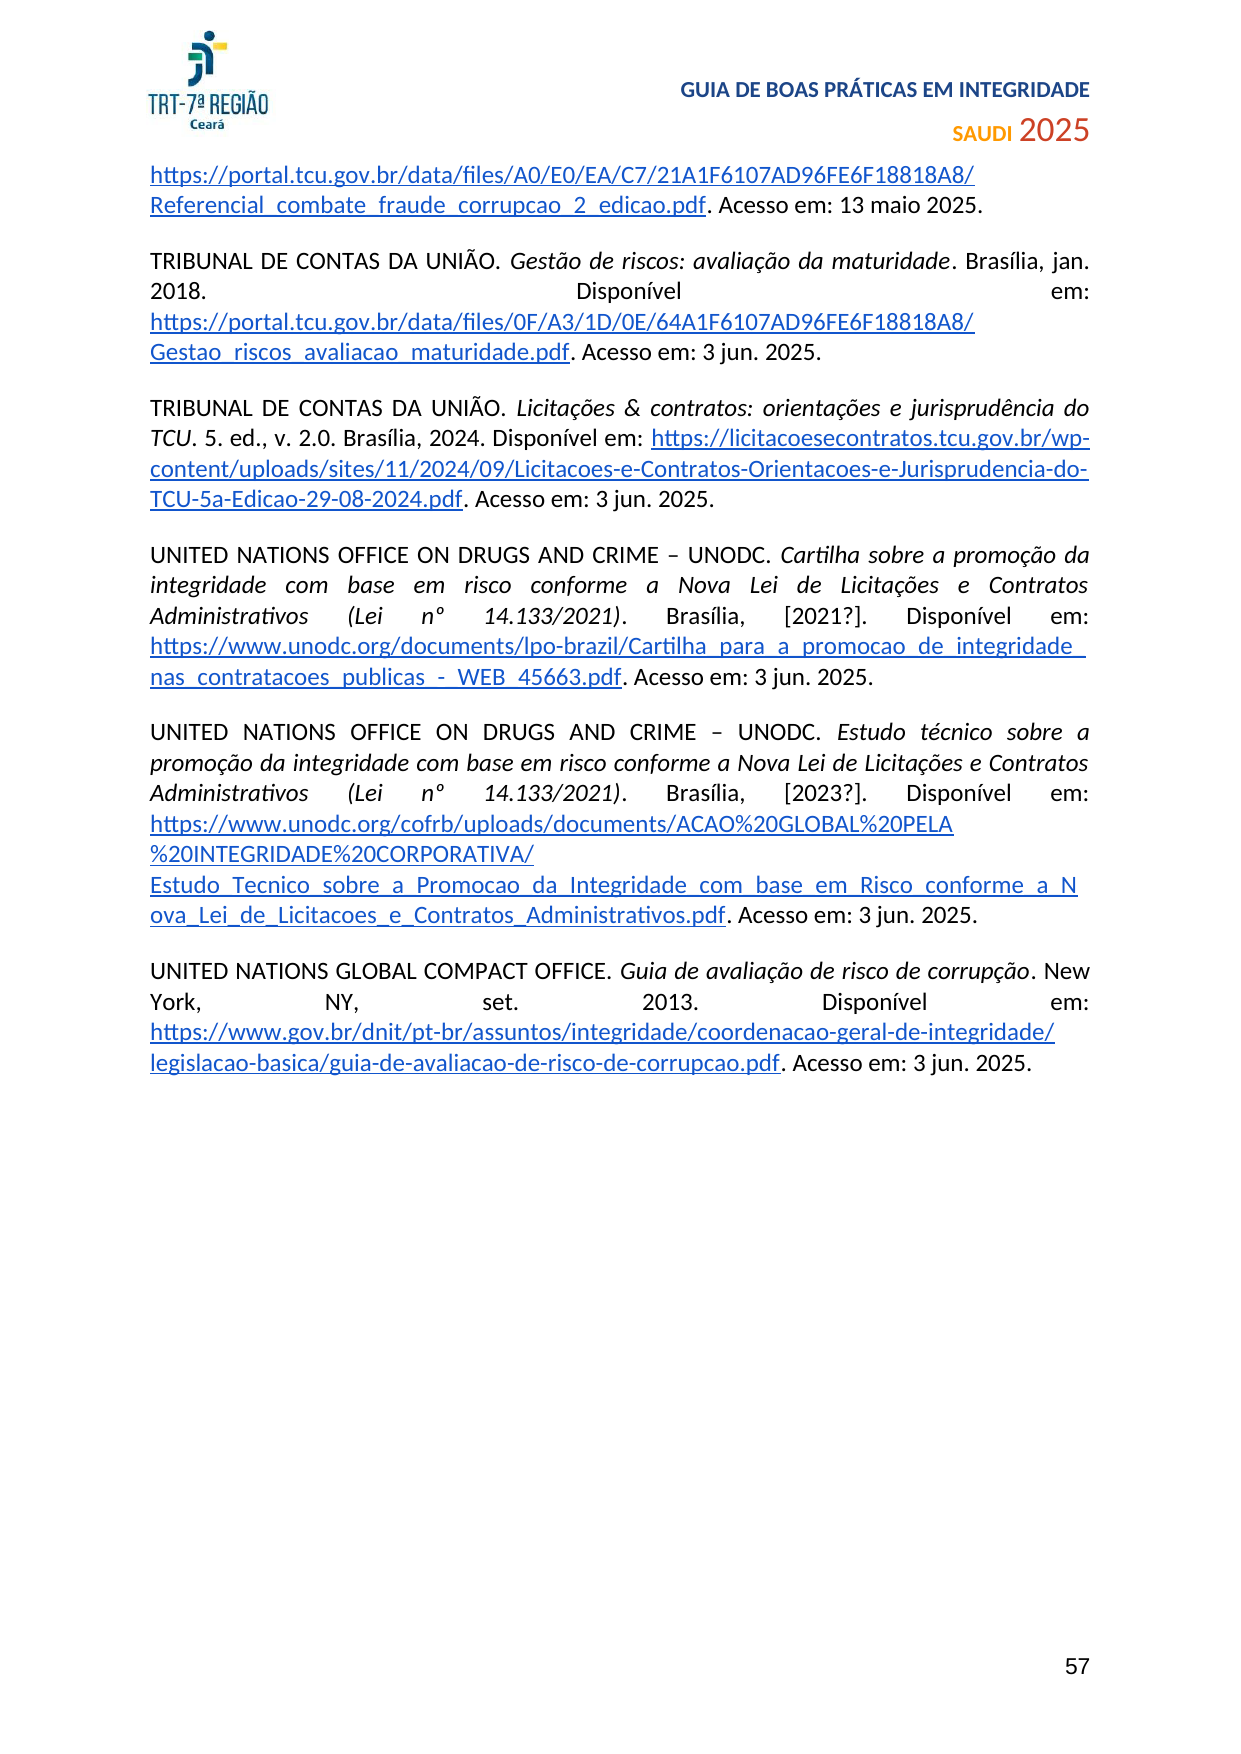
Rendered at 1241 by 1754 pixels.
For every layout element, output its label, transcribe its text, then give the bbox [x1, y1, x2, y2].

text UNITED NATIONS GLOBAL COMPACT OFFICE. Guia de avaliação de risco de corrupção. New York, NY, set. 2013. Disponível em: https://www.gov.br/dnit/pt-br/assuntos/integridade/coordenacao-geral-de-integridade/legislacao-basica/guia-de-avaliacao-de-risco-de-corrupcao.pdf. Acesso em: 3 jun. 2025. [150, 955, 1090, 1077]
text UNITED NATIONS OFFICE ON DRUGS AND CRIME – UNODC. Estudo técnico sobre a promoção da integridade com base em risco conforme a Nova Lei de Licitações e Contratos Administrativos (Lei nº 14.133/2021). Brasília, [2023?]. Disponível em: https://www.unodc.org/cofrb/uploads/documents/ACAO%20GLOBAL%20PELA%20INTEGRIDADE%20CORPORATIVA/Estudo_Tecnico_sobre_a_Promocao_da_Integridade_com_base_em_Risco_conforme_a_Nova_Lei_de_Licitacoes_e_Contratos_Administrativos.pdf. Acesso em: 3 jun. 2025. [150, 717, 1090, 930]
text UNITED NATIONS OFFICE ON DRUGS AND CRIME – UNODC. Cartilha sobre a promoção da integridade com base em risco conforme a Nova Lei de Licitações e Contratos Administrativos (Lei nº 14.133/2021). Brasília, [2021?]. Disponível em: https://www.unodc.org/documents/lpo-brazil/Cartilha_para_a_promocao_de_integridade_nas_contratacoes_publicas_-_WEB_45663.pdf. Acesso em: 3 jun. 2025. [150, 539, 1090, 692]
text https://portal.tcu.gov.br/data/files/A0/E0/EA/C7/21A1F6107AD96FE6F18818A8/Referencial_combate_fraude_corrupcao_2_edicao.pdf. Acesso em: 13 maio 2025. [150, 150, 1090, 220]
text TRIBUNAL DE CONTAS DA UNIÃO. Licitações & contratos: orientações e jurisprudência do TCU. 5. ed., v. 2.0. Brasília, 2024. Disponível em: https://licitacoesecontratos.tcu.gov.br/wp-content/uploads/sites/11/2024/09/Licitacoes-e-Contratos-Orientacoes-e-Jurisprudencia-do-TCU-5a-Edicao-29-08-2024.pdf. Acesso em: 3 jun. 2025. [150, 392, 1090, 514]
text TRIBUNAL DE CONTAS DA UNIÃO. Gestão de riscos: avaliação da maturidade. Brasília, jan. 2018. Disponível em: https://portal.tcu.gov.br/data/files/0F/A3/1D/0E/64A1F6107AD96FE6F18818A8/Gestao_riscos_avaliacao_maturidade.pdf. Acesso em: 3 jun. 2025. [150, 245, 1090, 367]
picture [134, 18, 278, 140]
